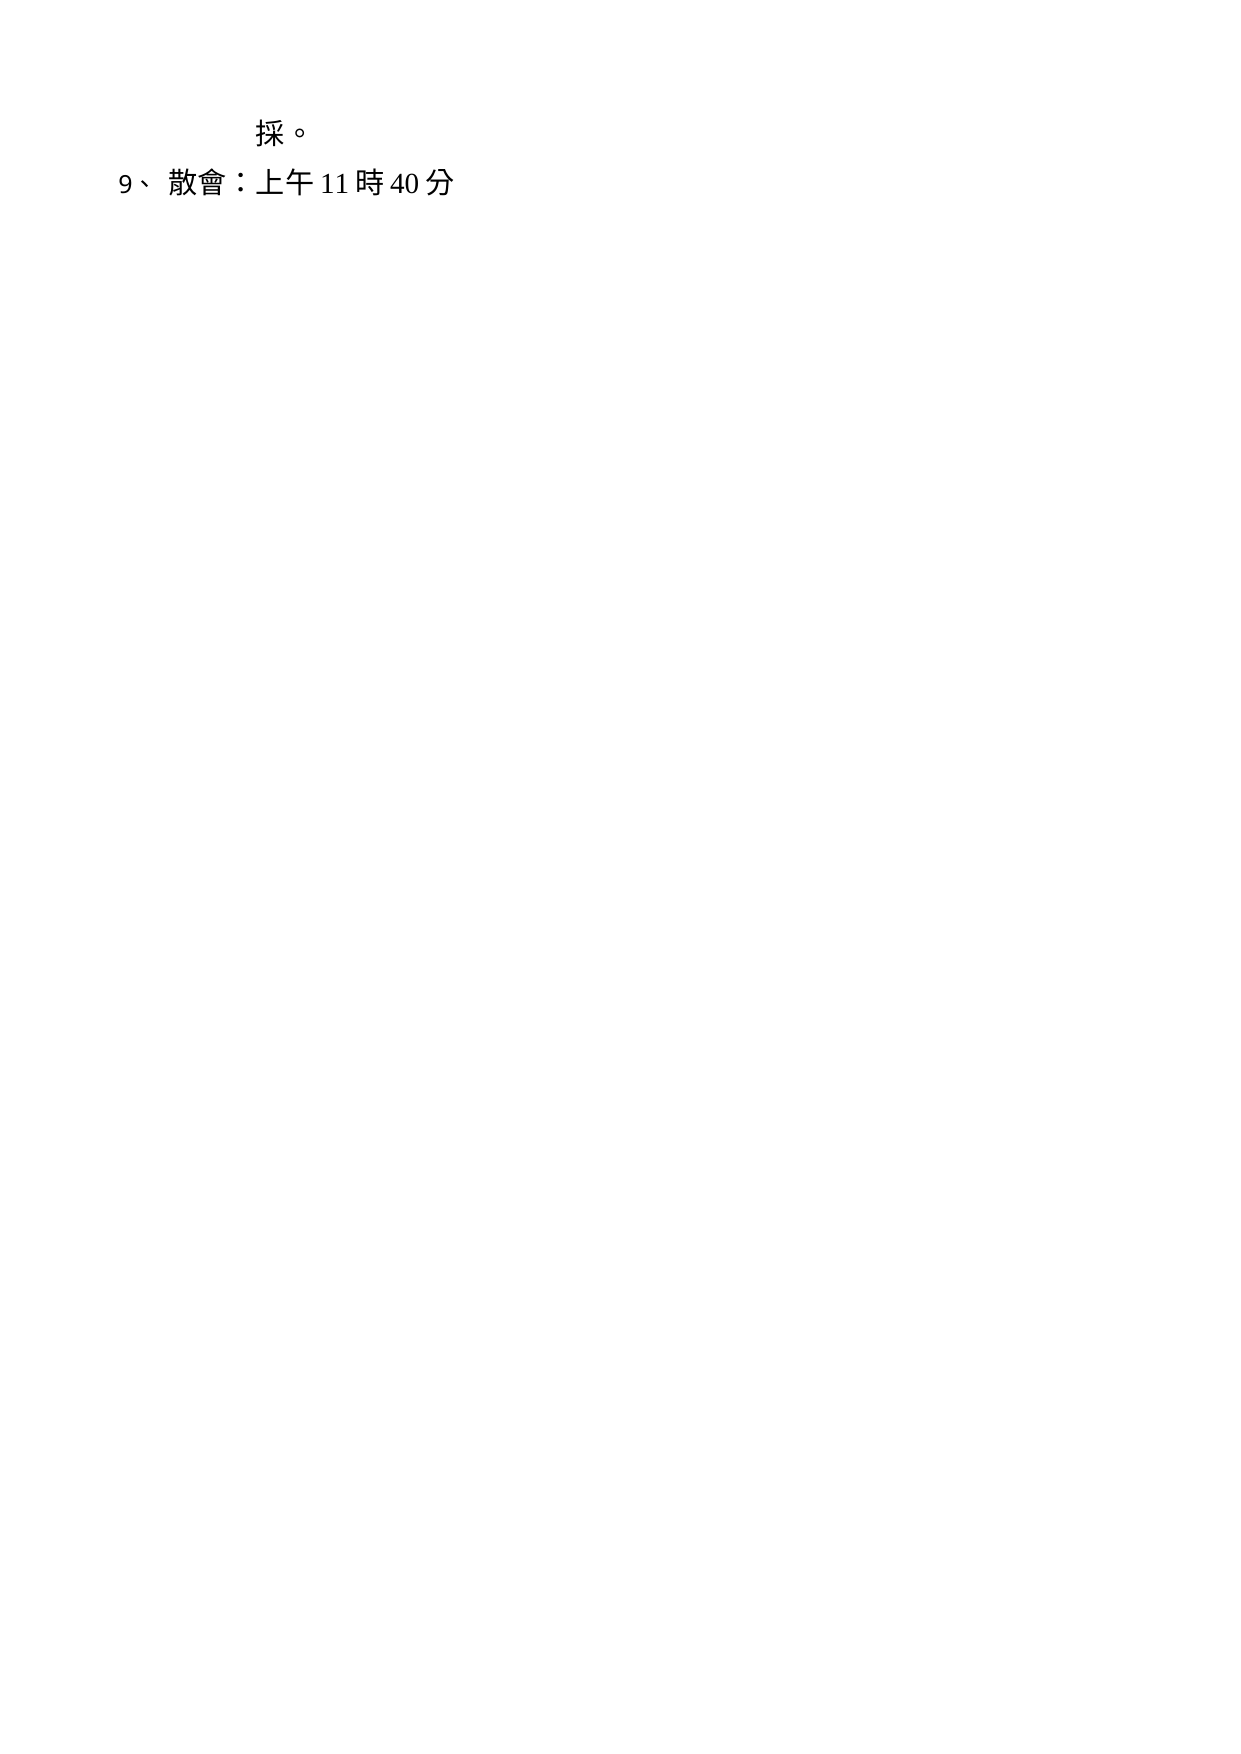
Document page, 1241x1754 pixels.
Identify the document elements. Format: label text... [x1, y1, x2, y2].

list 散會：上午11時40分 [118, 159, 1122, 203]
text 採。 [168, 105, 1122, 153]
